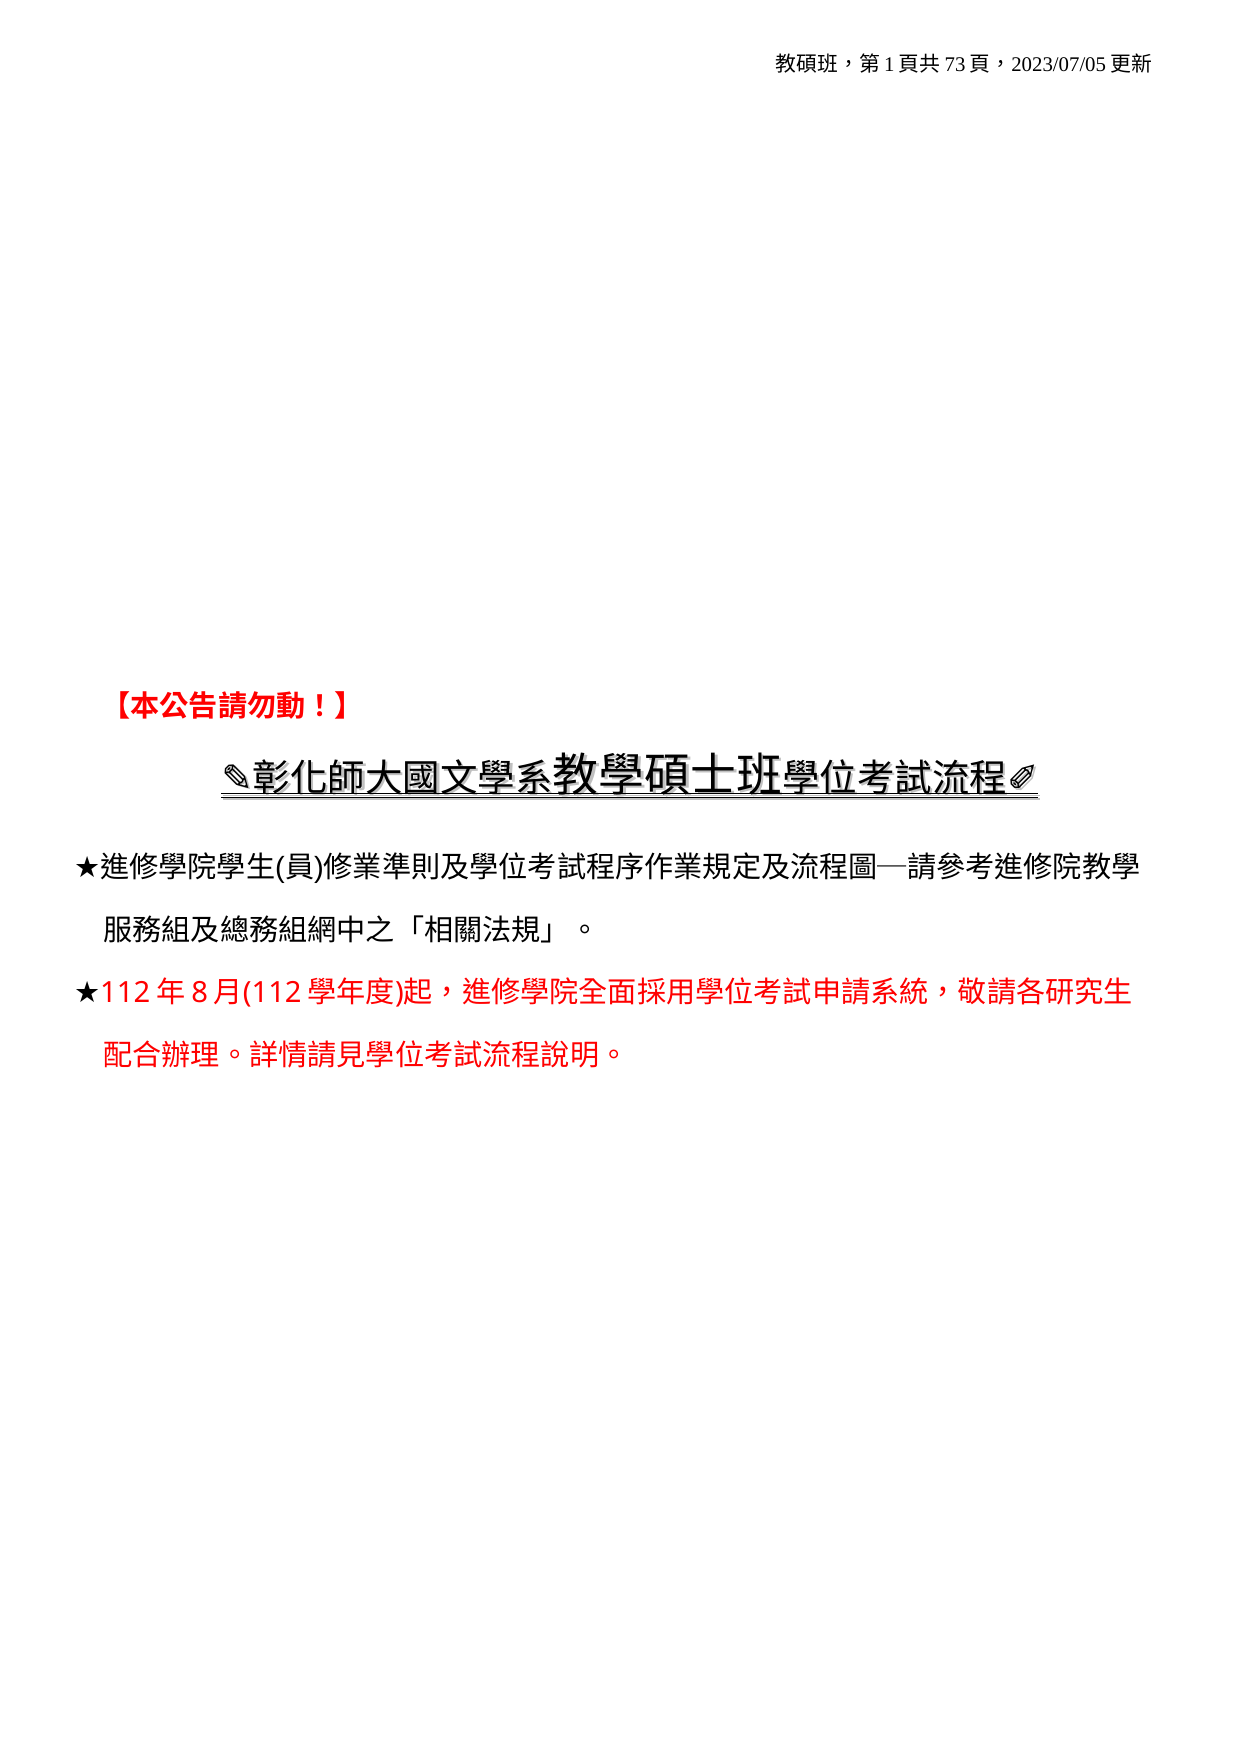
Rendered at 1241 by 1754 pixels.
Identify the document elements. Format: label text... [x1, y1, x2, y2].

text 【本公告請勿動！】 [100, 683, 363, 725]
text ✎彰化師大國文學系教學碩士班學位考試流程✐ [36, 675, 1223, 823]
text ★112年8月(112學年度)起，進修學院全面採用學位考試申請系統，敬請各研究生配合辦理。詳情請見學位考試流程說明。 [74, 948, 1152, 1073]
text ★進修學院學生(員)修業準則及學位考試程序作業規定及流程圖─請參考進修院教學服務組及總務組網中之「相關法規」。 [74, 823, 1152, 948]
